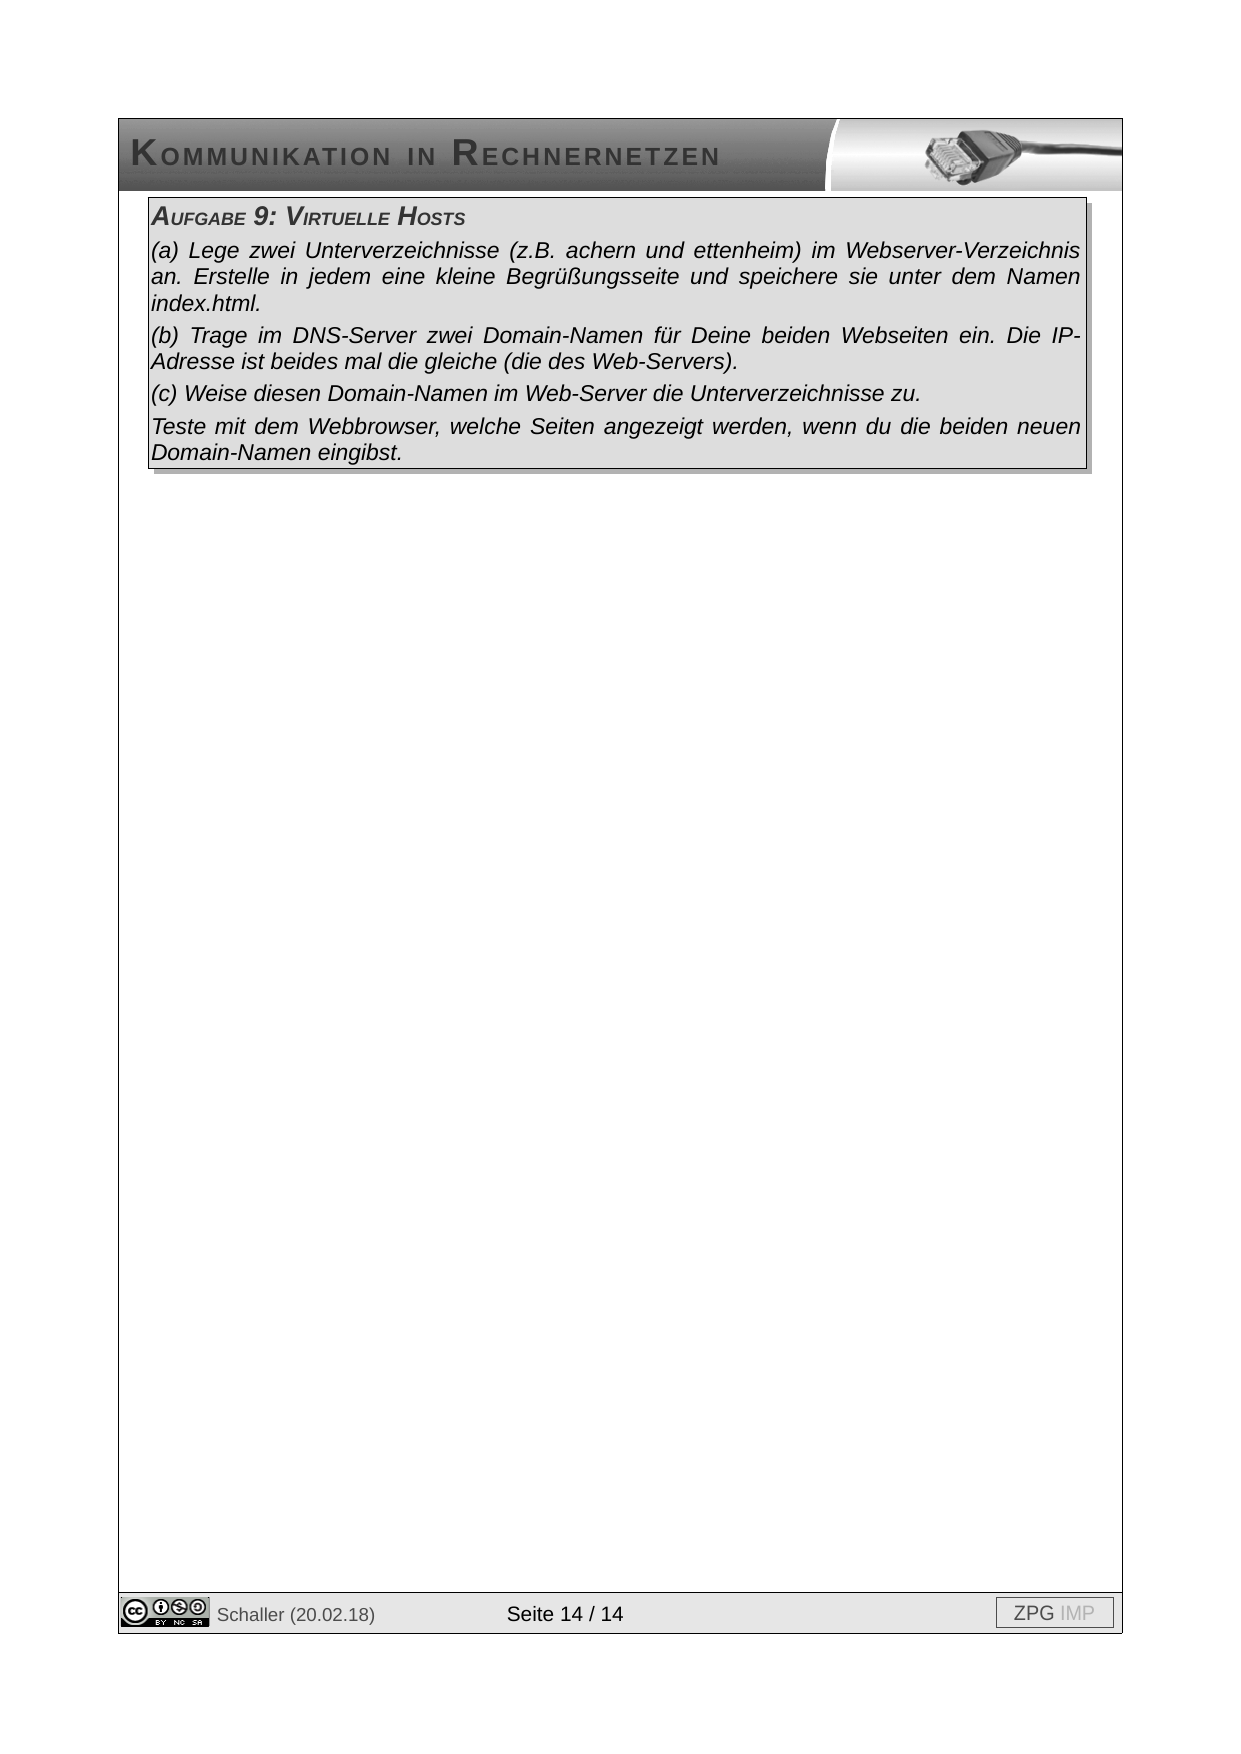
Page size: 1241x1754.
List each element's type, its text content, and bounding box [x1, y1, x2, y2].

picture [119, 119, 1122, 191]
text Aufgabe 9: Virtuelle Hosts [149, 198, 1086, 231]
text (c) Weise diesen Domain-Namen im Web-Server die Unterverzeichnisse zu. [149, 377, 1086, 407]
text Teste mit dem Webbrowser, welche Seiten angezeigt werden, wenn du die beiden neuen Domain-Namen eingibst. [149, 410, 1086, 468]
text (b) Trage im DNS-Server zwei Domain-Namen für Deine beiden Webseiten ein. Die IP-Adresse ist beides mal die gleiche (die des Web-Servers). [149, 319, 1086, 374]
picture [120, 1597, 210, 1627]
text (a) Lege zwei Unterverzeichnisse (z.B. achern und ettenheim) im Webserver-Verzeichnis an. Erstelle in jedem eine kleine Begrüßungsseite und speichere sie unter dem Namen index.html. [149, 234, 1086, 316]
